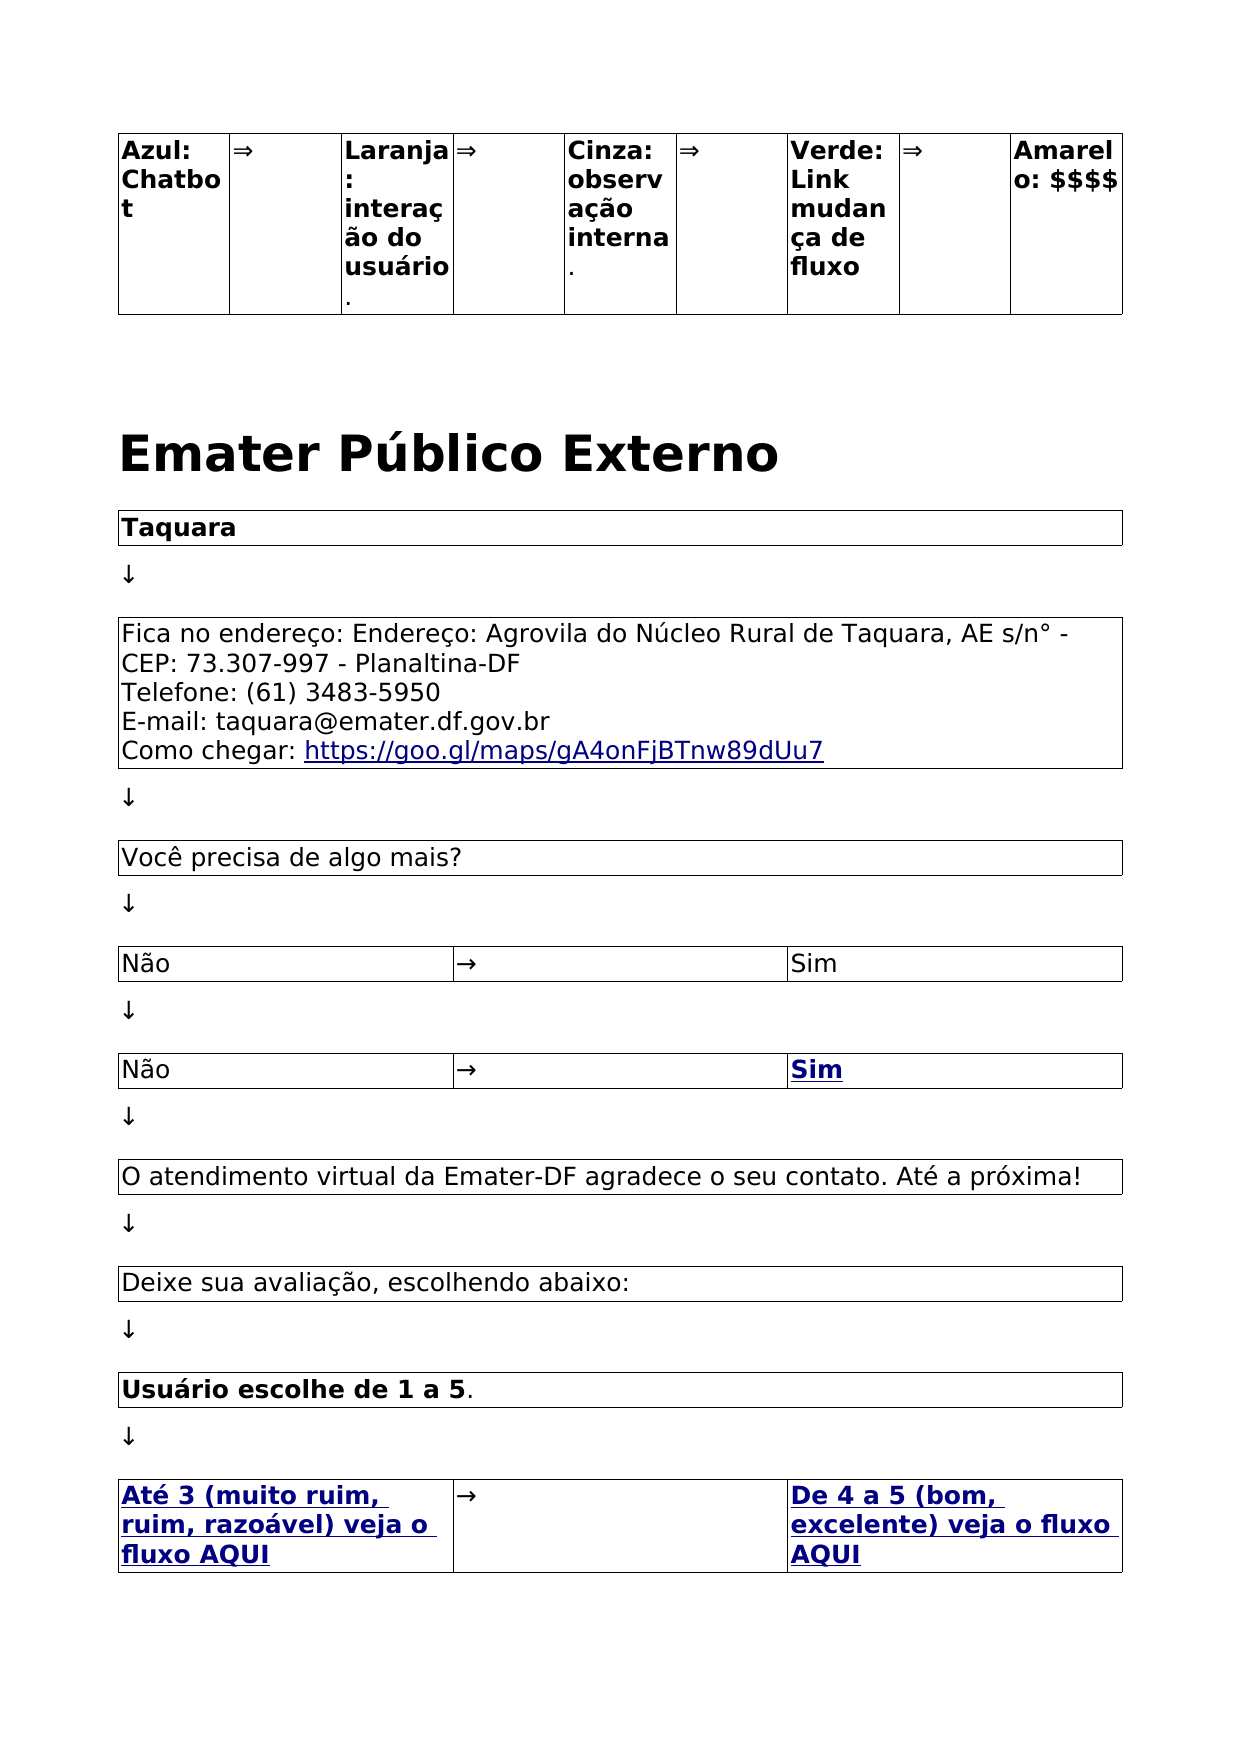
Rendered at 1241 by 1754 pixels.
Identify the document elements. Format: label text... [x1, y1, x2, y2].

table_header Não [119, 947, 453, 981]
text ↓ [118, 996, 1122, 1025]
table_header → [454, 1054, 787, 1088]
subtitle Emater Público Externo [118, 424, 1122, 483]
text ↓ [118, 1422, 1122, 1451]
table_header ⇒ [677, 134, 787, 314]
table_header → [454, 947, 787, 981]
text ↓ [118, 1316, 1122, 1345]
table_header Fica no endereço: Endereço: Agrovila do Núcleo Rural de Taquara, AE s/n° - CEP: 73.307-997 - Planaltina-DF Telefone: (61) 3483-5950 E-mail: taquara@emater.df.gov.br Como chegar: https://goo.gl/maps/gA4onFjBTnw89dUu7 [119, 618, 1122, 768]
table_header O atendimento virtual da Emater-DF agradece o seu contato. Até a próxima! [119, 1160, 1122, 1194]
table_header Não [119, 1054, 453, 1088]
table_header Deixe sua avaliação, escolhendo abaixo: [119, 1267, 1122, 1301]
text ↓ [118, 1103, 1122, 1132]
table_header De 4 a 5 (bom, excelente) veja o fluxo AQUI [788, 1480, 1122, 1572]
text ↓ [118, 783, 1122, 812]
table_header → [454, 1480, 787, 1572]
table_header Até 3 (muito ruim, ruim, razoável) veja o fluxo AQUI [119, 1480, 453, 1572]
text ↓ [118, 1209, 1122, 1238]
table_header Azul: Chatbot [119, 134, 229, 314]
table_header ⇒ [454, 134, 564, 314]
table_header Sim [788, 1054, 1122, 1088]
table_header Usuário escolhe de 1 a 5. [119, 1373, 1122, 1407]
table_header Sim [788, 947, 1122, 981]
table_header Amarelo: $$$$ [1011, 134, 1122, 314]
table_header Você precisa de algo mais? [119, 841, 1122, 875]
table_header Taquara [119, 511, 1122, 545]
table_header ⇒ [900, 134, 1010, 314]
text ↓ [118, 890, 1122, 919]
text ↓ [118, 560, 1122, 589]
table_header ⇒ [230, 134, 341, 314]
table_header Cinza: observação interna. [565, 134, 676, 314]
table_header Verde: Link mudança de fluxo [788, 134, 899, 314]
table_header Laranja: interação do usuário. [342, 134, 453, 314]
